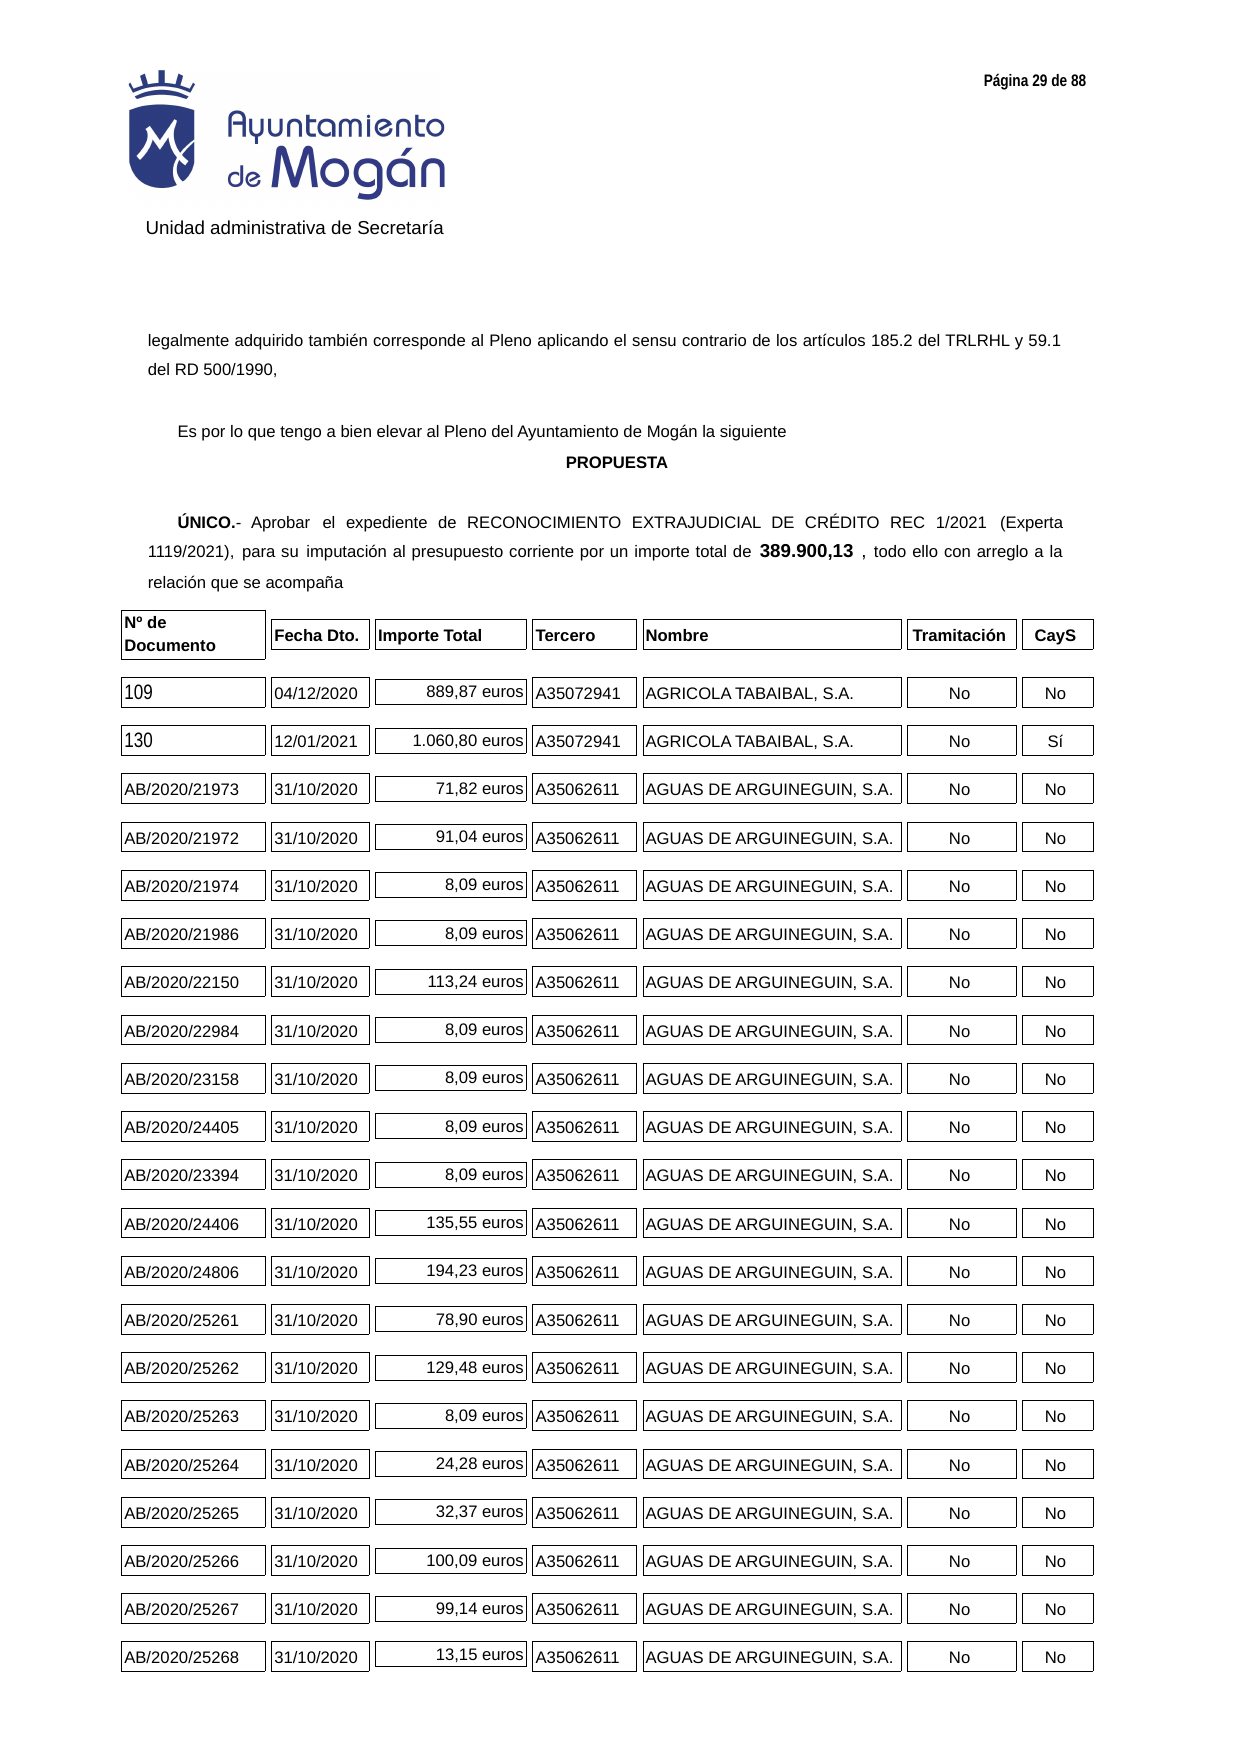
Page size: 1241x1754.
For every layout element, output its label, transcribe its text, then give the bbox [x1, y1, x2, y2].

table_cell No [1019, 915, 1096, 963]
table_cell No [904, 1156, 1019, 1204]
table_cell AB/2020/21974 [118, 867, 268, 915]
table_cell 91,04 euros [372, 819, 529, 867]
table_cell 31/10/2020 [268, 963, 372, 1012]
table_cell 31/10/2020 [268, 1590, 372, 1638]
table_cell 31/10/2020 [268, 1156, 372, 1204]
table_cell No [904, 1060, 1019, 1108]
table_cell No [1019, 963, 1096, 1012]
table_cell AGUAS DE ARGUINEGUIN, S.A. [640, 1494, 904, 1542]
table_cell AGUAS DE ARGUINEGUIN, S.A. [640, 1060, 904, 1108]
table_header Tercero [529, 607, 639, 674]
table_cell A35062611 [529, 1349, 639, 1397]
table_cell No [904, 1590, 1019, 1638]
table_cell No [1019, 1108, 1096, 1156]
table_cell 31/10/2020 [268, 1060, 372, 1108]
table_cell No [904, 1494, 1019, 1542]
table_cell AGUAS DE ARGUINEGUIN, S.A. [640, 770, 904, 819]
table_cell A35062611 [529, 1446, 639, 1494]
table_cell No [904, 819, 1019, 867]
table_cell 113,24 euros [372, 963, 529, 1012]
table_cell AB/2020/25265 [118, 1494, 268, 1542]
table_cell No [1019, 1060, 1096, 1108]
table_cell AGUAS DE ARGUINEGUIN, S.A. [640, 915, 904, 963]
table_cell 31/10/2020 [268, 1639, 372, 1674]
table_cell 31/10/2020 [268, 770, 372, 819]
table_cell No [904, 1205, 1019, 1253]
table_cell AB/2020/22984 [118, 1012, 268, 1060]
text legalmente adquirido también corresponde al Pleno aplicando el sensu contrario de los artículos 185.2 del TRLRHL y 59.1 del RD 500/1990, [148, 331, 1063, 381]
table_cell No [904, 867, 1019, 915]
table_cell 130 [118, 722, 268, 770]
table_cell AGUAS DE ARGUINEGUIN, S.A. [640, 1301, 904, 1349]
table_cell 78,90 euros [372, 1301, 529, 1349]
table_cell No [1019, 1012, 1096, 1060]
table_cell AGUAS DE ARGUINEGUIN, S.A. [640, 1156, 904, 1204]
table_cell AGRICOLA TABAIBAL, S.A. [640, 674, 904, 722]
table_cell 194,23 euros [372, 1253, 529, 1301]
table_cell 8,09 euros [372, 1012, 529, 1060]
table_cell No [1019, 1398, 1096, 1446]
picture [128, 70, 445, 206]
table_cell A35062611 [529, 1253, 639, 1301]
table_cell 31/10/2020 [268, 1398, 372, 1446]
table_cell AB/2020/21972 [118, 819, 268, 867]
table_cell No [904, 1542, 1019, 1590]
table_cell 12/01/2021 [268, 722, 372, 770]
table_cell AB/2020/25264 [118, 1446, 268, 1494]
table_cell 8,09 euros [372, 1108, 529, 1156]
table_cell A35062611 [529, 1205, 639, 1253]
table_cell A35072941 [529, 674, 639, 722]
table_cell No [904, 1349, 1019, 1397]
table_cell A35062611 [529, 819, 639, 867]
table_header Nº de Documento [118, 607, 268, 674]
table_cell No [1019, 1349, 1096, 1397]
table_cell No [904, 1639, 1019, 1674]
table_header Tramitación [904, 607, 1019, 674]
table_cell AGRICOLA TABAIBAL, S.A. [640, 722, 904, 770]
table_cell No [1019, 1494, 1096, 1542]
table_cell 04/12/2020 [268, 674, 372, 722]
table_cell No [904, 963, 1019, 1012]
table_cell 8,09 euros [372, 1060, 529, 1108]
table_cell AGUAS DE ARGUINEGUIN, S.A. [640, 1398, 904, 1446]
table_cell AGUAS DE ARGUINEGUIN, S.A. [640, 1446, 904, 1494]
table_cell A35062611 [529, 1590, 639, 1638]
table_cell No [904, 674, 1019, 722]
table_cell 31/10/2020 [268, 1253, 372, 1301]
table_cell AGUAS DE ARGUINEGUIN, S.A. [640, 819, 904, 867]
table_cell No [1019, 1156, 1096, 1204]
table_cell A35062611 [529, 1156, 639, 1204]
table_cell AB/2020/24405 [118, 1108, 268, 1156]
table_cell 32,37 euros [372, 1494, 529, 1542]
table_cell 31/10/2020 [268, 1205, 372, 1253]
table_cell AGUAS DE ARGUINEGUIN, S.A. [640, 1108, 904, 1156]
table_cell No [1019, 867, 1096, 915]
table_cell AGUAS DE ARGUINEGUIN, S.A. [640, 1253, 904, 1301]
table_cell A35062611 [529, 1639, 639, 1674]
table_cell 100,09 euros [372, 1542, 529, 1590]
table_cell No [904, 770, 1019, 819]
table_cell No [1019, 770, 1096, 819]
table_header CayS [1019, 607, 1096, 674]
table_cell No [1019, 1253, 1096, 1301]
table_cell 129,48 euros [372, 1349, 529, 1397]
table_cell AB/2020/21973 [118, 770, 268, 819]
table_cell AB/2020/23158 [118, 1060, 268, 1108]
table_cell AB/2020/25262 [118, 1349, 268, 1397]
table_cell 1.060,80 euros [372, 722, 529, 770]
table_cell 8,09 euros [372, 1156, 529, 1204]
table_cell 71,82 euros [372, 770, 529, 819]
table_cell A35062611 [529, 1060, 639, 1108]
table_cell AB/2020/25263 [118, 1398, 268, 1446]
table_cell AB/2020/25267 [118, 1590, 268, 1638]
table_cell AB/2020/24406 [118, 1205, 268, 1253]
table_cell No [1019, 819, 1096, 867]
table_cell A35062611 [529, 867, 639, 915]
table_cell 8,09 euros [372, 1398, 529, 1446]
table_cell No [904, 722, 1019, 770]
table_cell No [904, 1301, 1019, 1349]
table_cell 8,09 euros [372, 867, 529, 915]
table_cell 109 [118, 674, 268, 722]
table_cell 31/10/2020 [268, 915, 372, 963]
table_cell 135,55 euros [372, 1205, 529, 1253]
table_cell 31/10/2020 [268, 867, 372, 915]
table_cell A35062611 [529, 915, 639, 963]
table_cell 31/10/2020 [268, 1494, 372, 1542]
table_cell No [1019, 1639, 1096, 1674]
table_cell No [904, 1012, 1019, 1060]
table_cell A35062611 [529, 1542, 639, 1590]
text ÚNICO.- Aprobar el expediente de RECONOCIMIENTO EXTRAJUDICIAL DE CRÉDITO REC 1/2021 (Experta 1119/2021), para su imputación al presupuesto corriente por un importe total de 389.900,13 , todo ello con arreglo a la relación que se acompaña [148, 505, 1063, 594]
table_cell No [1019, 1542, 1096, 1590]
table_cell AB/2020/25261 [118, 1301, 268, 1349]
table_cell No [904, 1446, 1019, 1494]
table_header Fecha Dto. [268, 607, 372, 674]
table_cell AGUAS DE ARGUINEGUIN, S.A. [640, 1205, 904, 1253]
table_cell A35062611 [529, 1301, 639, 1349]
table_cell A35062611 [529, 963, 639, 1012]
table_cell 13,15 euros [372, 1639, 529, 1674]
table_cell 99,14 euros [372, 1590, 529, 1638]
table_cell AGUAS DE ARGUINEGUIN, S.A. [640, 867, 904, 915]
table_cell 31/10/2020 [268, 1446, 372, 1494]
table_cell 24,28 euros [372, 1446, 529, 1494]
table_cell No [904, 915, 1019, 963]
table_cell AGUAS DE ARGUINEGUIN, S.A. [640, 1542, 904, 1590]
table_cell 8,09 euros [372, 915, 529, 963]
table_cell No [904, 1398, 1019, 1446]
table_cell 31/10/2020 [268, 1301, 372, 1349]
table_cell A35062611 [529, 770, 639, 819]
table_cell A35062611 [529, 1398, 639, 1446]
table_cell No [1019, 1205, 1096, 1253]
table_cell 31/10/2020 [268, 1012, 372, 1060]
table_cell No [904, 1108, 1019, 1156]
table_cell 31/10/2020 [268, 819, 372, 867]
table_cell A35062611 [529, 1494, 639, 1542]
table_header Nombre [640, 607, 904, 674]
table_cell No [1019, 1446, 1096, 1494]
table_cell AB/2020/25266 [118, 1542, 268, 1590]
table_cell No [1019, 1301, 1096, 1349]
table_cell AB/2020/21986 [118, 915, 268, 963]
table_cell AGUAS DE ARGUINEGUIN, S.A. [640, 963, 904, 1012]
table_cell AB/2020/25268 [118, 1639, 268, 1674]
text PROPUESTA [148, 443, 1063, 474]
table_cell A35072941 [529, 722, 639, 770]
table_cell AB/2020/22150 [118, 963, 268, 1012]
table_cell AB/2020/23394 [118, 1156, 268, 1204]
table_cell AGUAS DE ARGUINEGUIN, S.A. [640, 1590, 904, 1638]
table_header Importe Total [372, 607, 529, 674]
table_cell AGUAS DE ARGUINEGUIN, S.A. [640, 1639, 904, 1674]
table_cell 889,87 euros [372, 674, 529, 722]
table_cell No [1019, 1590, 1096, 1638]
table_cell 31/10/2020 [268, 1349, 372, 1397]
table_cell Sí [1019, 722, 1096, 770]
table_cell AGUAS DE ARGUINEGUIN, S.A. [640, 1349, 904, 1397]
table_cell A35062611 [529, 1012, 639, 1060]
table_cell A35062611 [529, 1108, 639, 1156]
table_cell 31/10/2020 [268, 1542, 372, 1590]
table_cell No [904, 1253, 1019, 1301]
text Es por lo que tengo a bien elevar al Pleno del Ayuntamiento de Mogán la siguiente [148, 412, 1063, 443]
table_cell AB/2020/24806 [118, 1253, 268, 1301]
table_cell 31/10/2020 [268, 1108, 372, 1156]
table_cell No [1019, 674, 1096, 722]
table_cell AGUAS DE ARGUINEGUIN, S.A. [640, 1012, 904, 1060]
